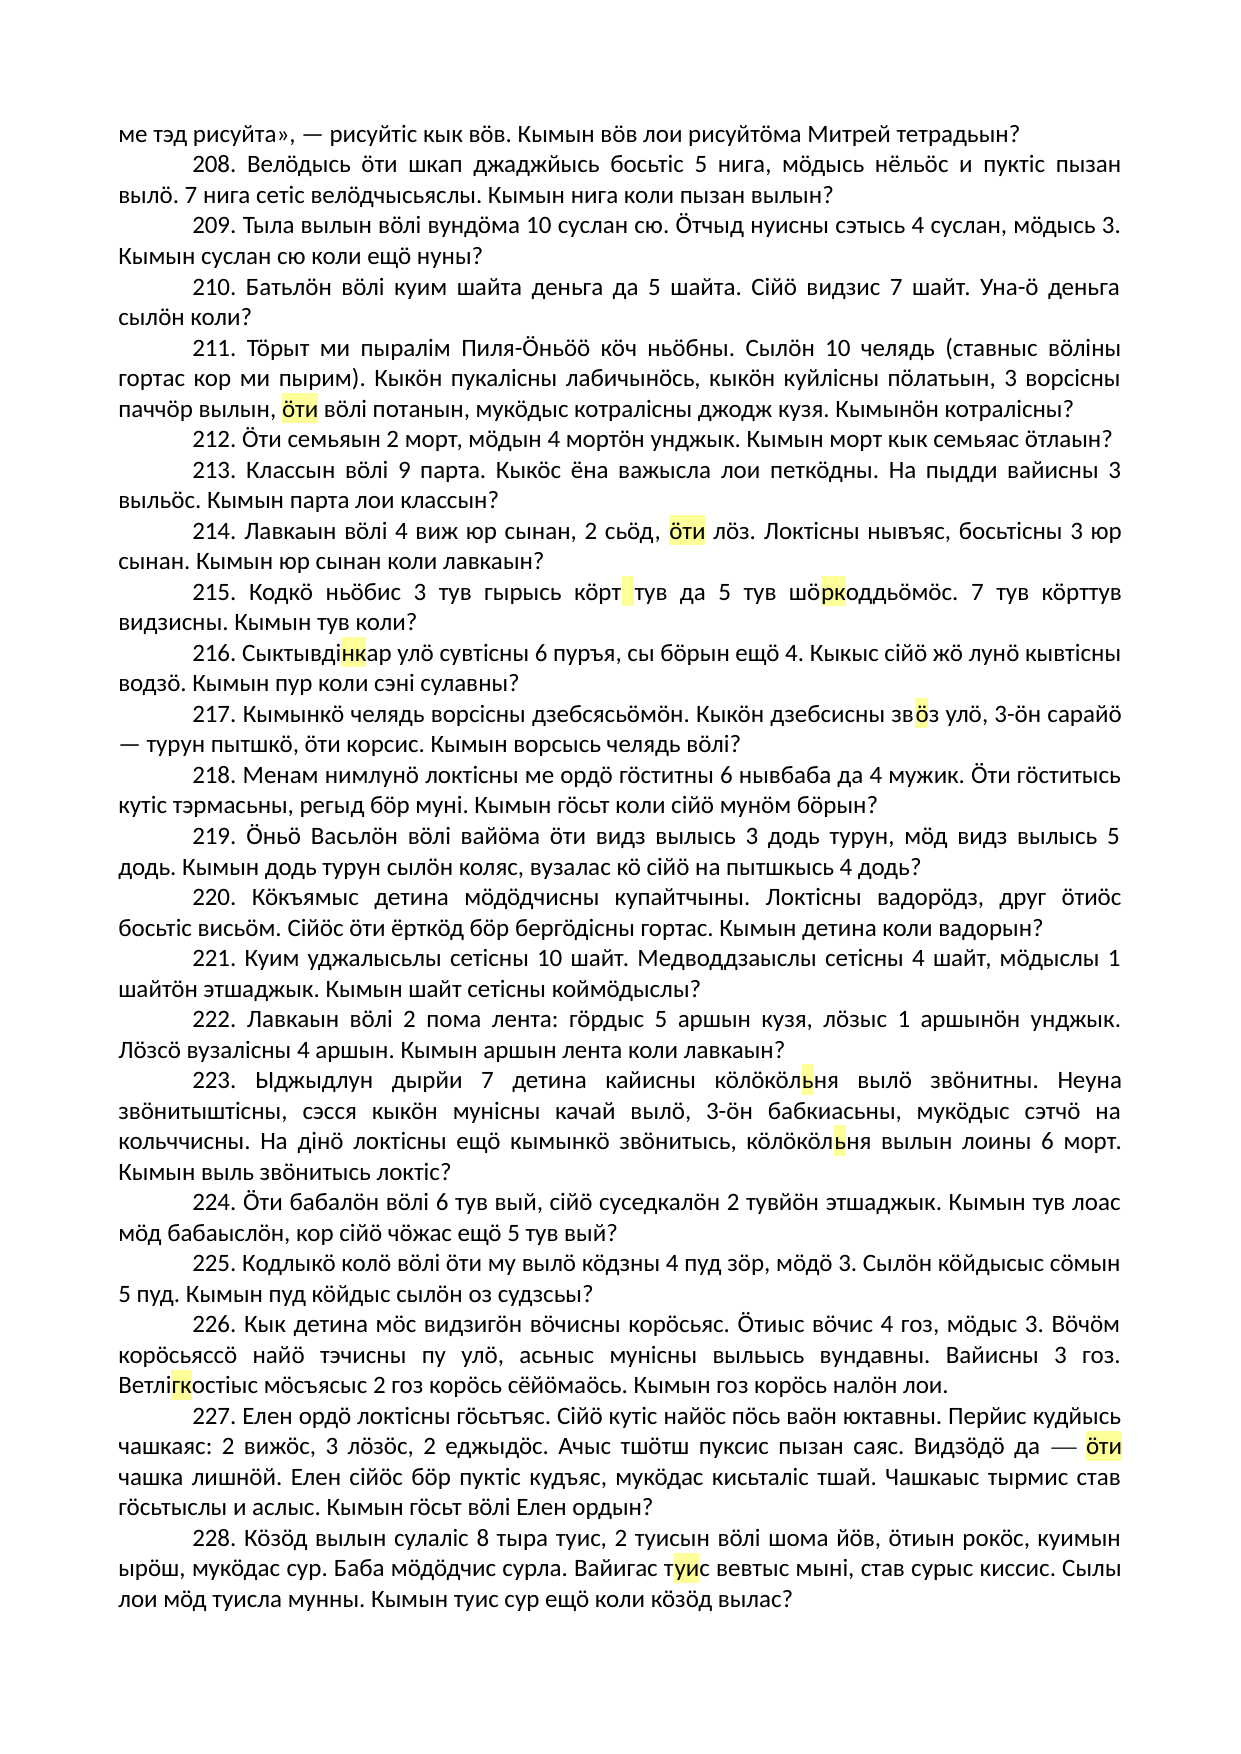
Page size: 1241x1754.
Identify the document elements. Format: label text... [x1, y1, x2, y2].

text 220. Кӧкъямыс детина мӧдӧдчисны купайтчыны. Локтісны вадорӧдз, друг ӧтиӧс босьтіс висьӧм. Сійӧс ӧти ёрткӧд бӧр бергӧдісны гортас. Кымын детина коли вадорын? [118, 881, 1122, 942]
text 218. Менам нимлунӧ локтісны ме ордӧ гӧститны 6 нывбаба да 4 мужик. Ӧти гӧститысь кутіс тэрмасьны, регыд бӧр муні. Кымын гӧсьт коли сійӧ мунӧм бӧрын? [118, 759, 1122, 820]
text 213. Классын вӧлі 9 парта. Кыкӧс ёна важысла лои петкӧдны. На пыдди вайисны 3 выльӧс. Кымын парта лои классын? [118, 454, 1122, 515]
text 217. Кымынкӧ челядь ворсісны дзебсясьӧмӧн. Кыкӧн дзебсисны звӧз улӧ, 3-ӧн сарайӧ — турун пытшкӧ, ӧти корсис. Кымын ворсысь челядь вӧлі? [118, 698, 1122, 759]
text 226. Кык детина мӧс видзигӧн вӧчисны корӧсьяс. Ӧтиыс вӧчис 4 гоз, мӧдыс 3. Вӧчӧм корӧсьяссӧ найӧ тэчисны пу улӧ, асьныс мунісны выльысь вундавны. Вайисны 3 гоз. Ветлігкостіыс мӧсъясыс 2 гоз корӧсь сёйӧмаӧсь. Кымын гоз корӧсь налӧн лои. [118, 1308, 1122, 1400]
text 223. Ыджыдлун дырйи 7 детина кайисны кӧлӧкӧльня вылӧ звӧнитны. Неуна звӧнитыштісны, сэсся кыкӧн мунісны качай вылӧ, 3-ӧн бабкиасьны, мукӧдыс сэтчӧ на кольччисны. На дінӧ локтісны ещӧ кымынкӧ звӧнитысь, кӧлӧкӧльня вылын лоины 6 морт. Кымын выль звӧнитысь локтіс? [118, 1064, 1122, 1186]
text 222. Лавкаын вӧлі 2 пома лента: гӧрдыс 5 аршын кузя, лӧзыс 1 аршынӧн унджык. Лӧзсӧ вузалісны 4 аршын. Кымын аршын лента коли лавкаын? [118, 1003, 1122, 1064]
text 210. Батьлӧн вӧлі куим шайта деньга да 5 шайта. Сійӧ видзис 7 шайт. Уна-ӧ деньга сылӧн коли? [118, 271, 1122, 332]
text 228. Кӧзӧд вылын сулаліс 8 тыра туис, 2 туисын вӧлі шома йӧв, ӧтиын рокӧс, куимын ырӧш, мукӧдас сур. Баба мӧдӧдчис сурла. Вайигас туис вевтыс мыні, став сурыс киссис. Сылы лои мӧд туисла мунны. Кымын туис сур ещӧ коли кӧзӧд вылас? [118, 1522, 1122, 1614]
text 211. Тӧрыт ми пыралім Пиля-Ӧньӧӧ кӧч ньӧбны. Сылӧн 10 челядь (ставныс вӧліны гортас кор ми пырим). Кыкӧн пукалісны лабичынӧсь, кыкӧн куйлісны пӧлатьын, 3 ворсісны паччӧр вылын, ӧти вӧлі потанын, мукӧдыс котралісны джодж кузя. Кымынӧн котралісны? [118, 332, 1122, 423]
text 224. Ӧти бабалӧн вӧлі 6 тув вый, сійӧ суседкалӧн 2 тувйӧн этшаджык. Кымын тув лоас мӧд бабаыслӧн, кор сійӧ чӧжас ещӧ 5 тув вый? [118, 1186, 1122, 1247]
text 212. Ӧти семьяын 2 морт, мӧдын 4 мортӧн унджык. Кымын морт кык семьяас ӧтлаын? [118, 423, 1122, 454]
text 209. Тыла вылын вӧлі вундӧма 10 суслан сю. Ӧтчыд нуисны сэтысь 4 суслан, мӧдысь 3. Кымын суслан сю коли ещӧ нуны? [118, 210, 1122, 271]
text 215. Кодкӧ ньӧбис 3 тув гырысь кӧрт тув да 5 тув шӧркоддьӧмӧс. 7 тув кӧрттув видзисны. Кымын тув коли? [118, 576, 1122, 637]
text 221. Куим уджалысьлы сетісны 10 шайт. Медводдзаыслы сетісны 4 шайт, мӧдыслы 1 шайтӧн этшаджык. Кымын шайт сетісны коймӧдыслы? [118, 942, 1122, 1003]
text 219. Ӧньӧ Васьлӧн вӧлі вайӧма ӧти видз вылысь 3 додь турун, мӧд видз вылысь 5 додь. Кымын додь турун сылӧн коляс, вузалас кӧ сійӧ на пытшкысь 4 додь? [118, 820, 1122, 881]
text 225. Кодлыкӧ колӧ вӧлі ӧти му вылӧ кӧдзны 4 пуд зӧр, мӧдӧ 3. Сылӧн кӧйдысыс сӧмын 5 пуд. Кымын пуд кӧйдыс сылӧн оз судзсьы? [118, 1247, 1122, 1308]
text 216. Сыктывдінкар улӧ сувтісны 6 пуръя, сы бӧрын ещӧ 4. Кыкыс сійӧ жӧ лунӧ кывтісны водзӧ. Кымын пур коли сэні сулавны? [118, 637, 1122, 698]
text 214. Лавкаын вӧлі 4 виж юр сынан, 2 сьӧд, ӧти лӧз. Локтісны нывъяс, босьтісны 3 юр сынан. Кымын юр сынан коли лавкаын? [118, 515, 1122, 576]
text ме тэд рисуйта», — рисуйтіс кык вӧв. Кымын вӧв лои рисуйтӧма Митрей тетрадьын? [118, 118, 1122, 149]
text 227. Елен ордӧ локтісны гӧсьтъяс. Сійӧ кутіс найӧс пӧсь ваӧн юктавны. Перйис кудйысь чашкаяс: 2 вижӧс, 3 лӧзӧс, 2 еджыдӧс. Ачыс тшӧтш пуксис пызан саяс. Видзӧдӧ да — ӧти чашка лишнӧй. Елен сійӧс бӧр пуктіс кудъяс, мукӧдас кисьталіс тшай. Чашкаыс тырмис став гӧсьтыслы и аслыс. Кымын гӧсьт вӧлі Елен ордын? [118, 1400, 1122, 1522]
text 208. Велӧдысь ӧти шкап джаджйысь босьтіс 5 нига, мӧдысь нёльӧс и пуктіс пызан вылӧ. 7 нига сетіс велӧдчысьяслы. Кымын нига коли пызан вылын? [118, 149, 1122, 210]
